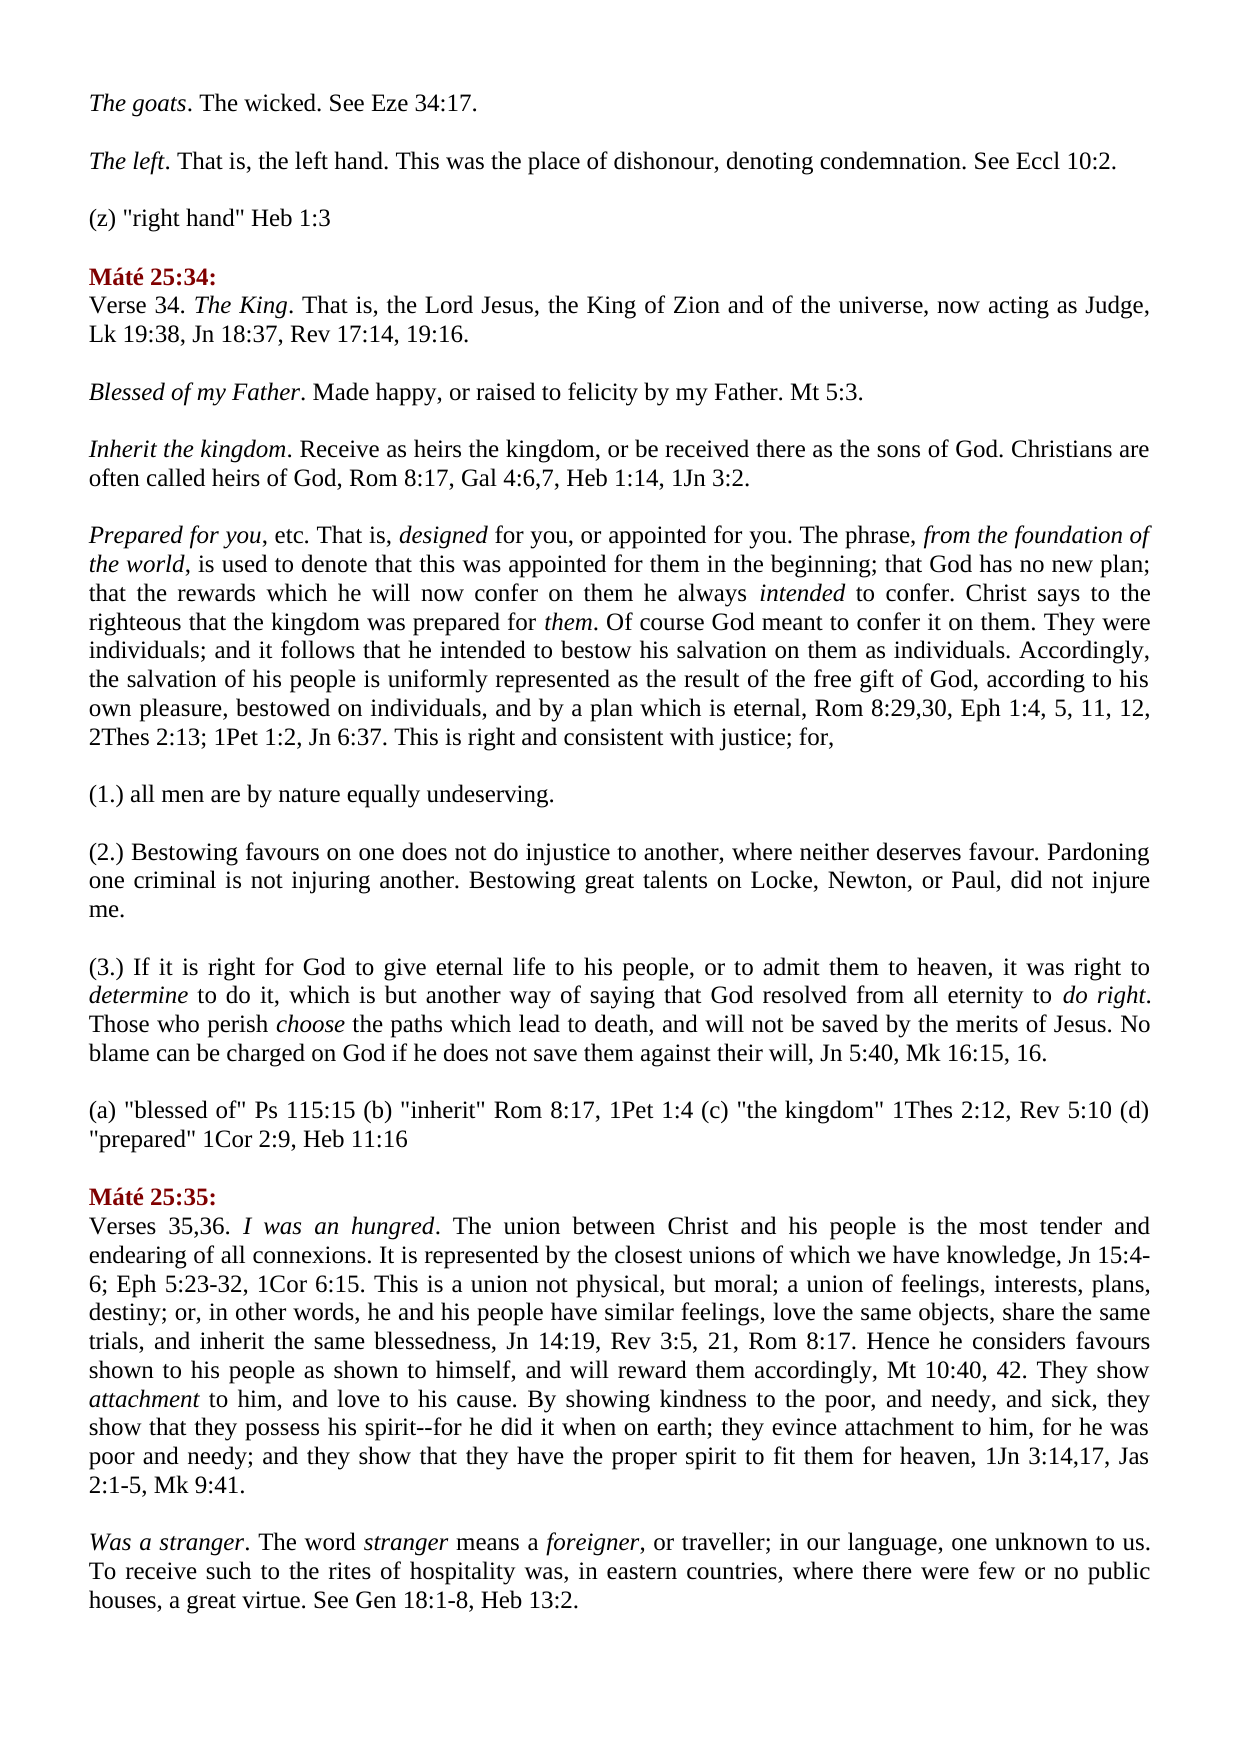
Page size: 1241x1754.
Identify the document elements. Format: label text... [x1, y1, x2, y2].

text Verses 35,36. I was an hungred. The union between Christ and his people is the most tender and endearing of all connexions. It is represented by the closest unions of which we have knowledge, Jn 15:4-6; Eph 5:23-32, 1Cor 6:15. This is a union not physical, but moral; a union of feelings, interests, plans, destiny; or, in other words, he and his people have similar feelings, love the same objects, share the same trials, and inherit the same blessedness, Jn 14:19, Rev 3:5, 21, Rom 8:17. Hence he considers favours shown to his people as shown to himself, and will reward them accordingly, Mt 10:40, 42. They show attachment to him, and love to his cause. By showing kindness to the poor, and needy, and sick, they show that they possess his spirit--for he did it when on earth; they evince attachment to him, for he was poor and needy; and they show that they have the proper spirit to fit them for heaven, 1Jn 3:14,17, Jas 2:1-5, Mk 9:41. Was a stranger. The word stranger means a foreigner, or traveller; in our language, one unknown to us. To receive such to the rites of hospitality was, in eastern countries, where there were few or no public houses, a great virtue. See Gen 18:1-8, Heb 13:2. [88, 1211, 1152, 1642]
text Verse 34. The King. That is, the Lord Jesus, the King of Zion and of the universe, now acting as Judge, Lk 19:38, Jn 18:37, Rev 17:14, 19:16. Blessed of my Father. Made happy, or raised to felicity by my Father. Mt 5:3. Inherit the kingdom. Receive as heirs the kingdom, or be received there as the sons of God. Christians are often called heirs of God, Rom 8:17, Gal 4:6,7, Heb 1:14, 1Jn 3:2. Prepared for you, etc. That is, designed for you, or appointed for you. The phrase, from the foundation of the world, is used to denote that this was appointed for them in the beginning; that God has no new plan; that the rewards which he will now confer on them he always intended to confer. Christ says to the righteous that the kingdom was prepared for them. Of course God meant to confer it on them. They were individuals; and it follows that he intended to bestow his salvation on them as individuals. Accordingly, the salvation of his people is uniformly represented as the result of the free gift of God, according to his own pleasure, bestowed on individuals, and by a plan which is eternal, Rom 8:29,30, Eph 1:4, 5, 11, 12, 2Thes 2:13; 1Pet 1:2, Jn 6:37. This is right and consistent with justice; for, (1.) all men are by nature equally undeserving. (2.) Bestowing favours on one does not do injustice to another, where neither deserves favour. Pardoning one criminal is not injuring another. Bestowing great talents on Locke, Newton, or Paul, did not injure me. (3.) If it is right for God to give eternal life to his people, or to admit them to heaven, it was right to determine to do it, which is but another way of saying that God resolved from all eternity to do right. Those who perish choose the paths which lead to death, and will not be saved by the merits of Jesus. No blame can be charged on God if he does not save them against their will, Jn 5:40, Mk 16:15, 16. (a) "blessed of" Ps 115:15 (b) "inherit" Rom 8:17, 1Pet 1:4 (c) "the kingdom" 1Thes 2:12, Rev 5:10 (d) "prepared" 1Cor 2:9, Heb 11:16 [88, 291, 1152, 1153]
text The goats. The wicked. See Eze 34:17. The left. That is, the left hand. This was the place of dishonour, denoting condemnation. See Eccl 10:2. (z) "right hand" Heb 1:3 [88, 88, 1152, 232]
text Máté 25:35: [88, 1182, 1152, 1211]
text Máté 25:34: [88, 262, 1152, 291]
